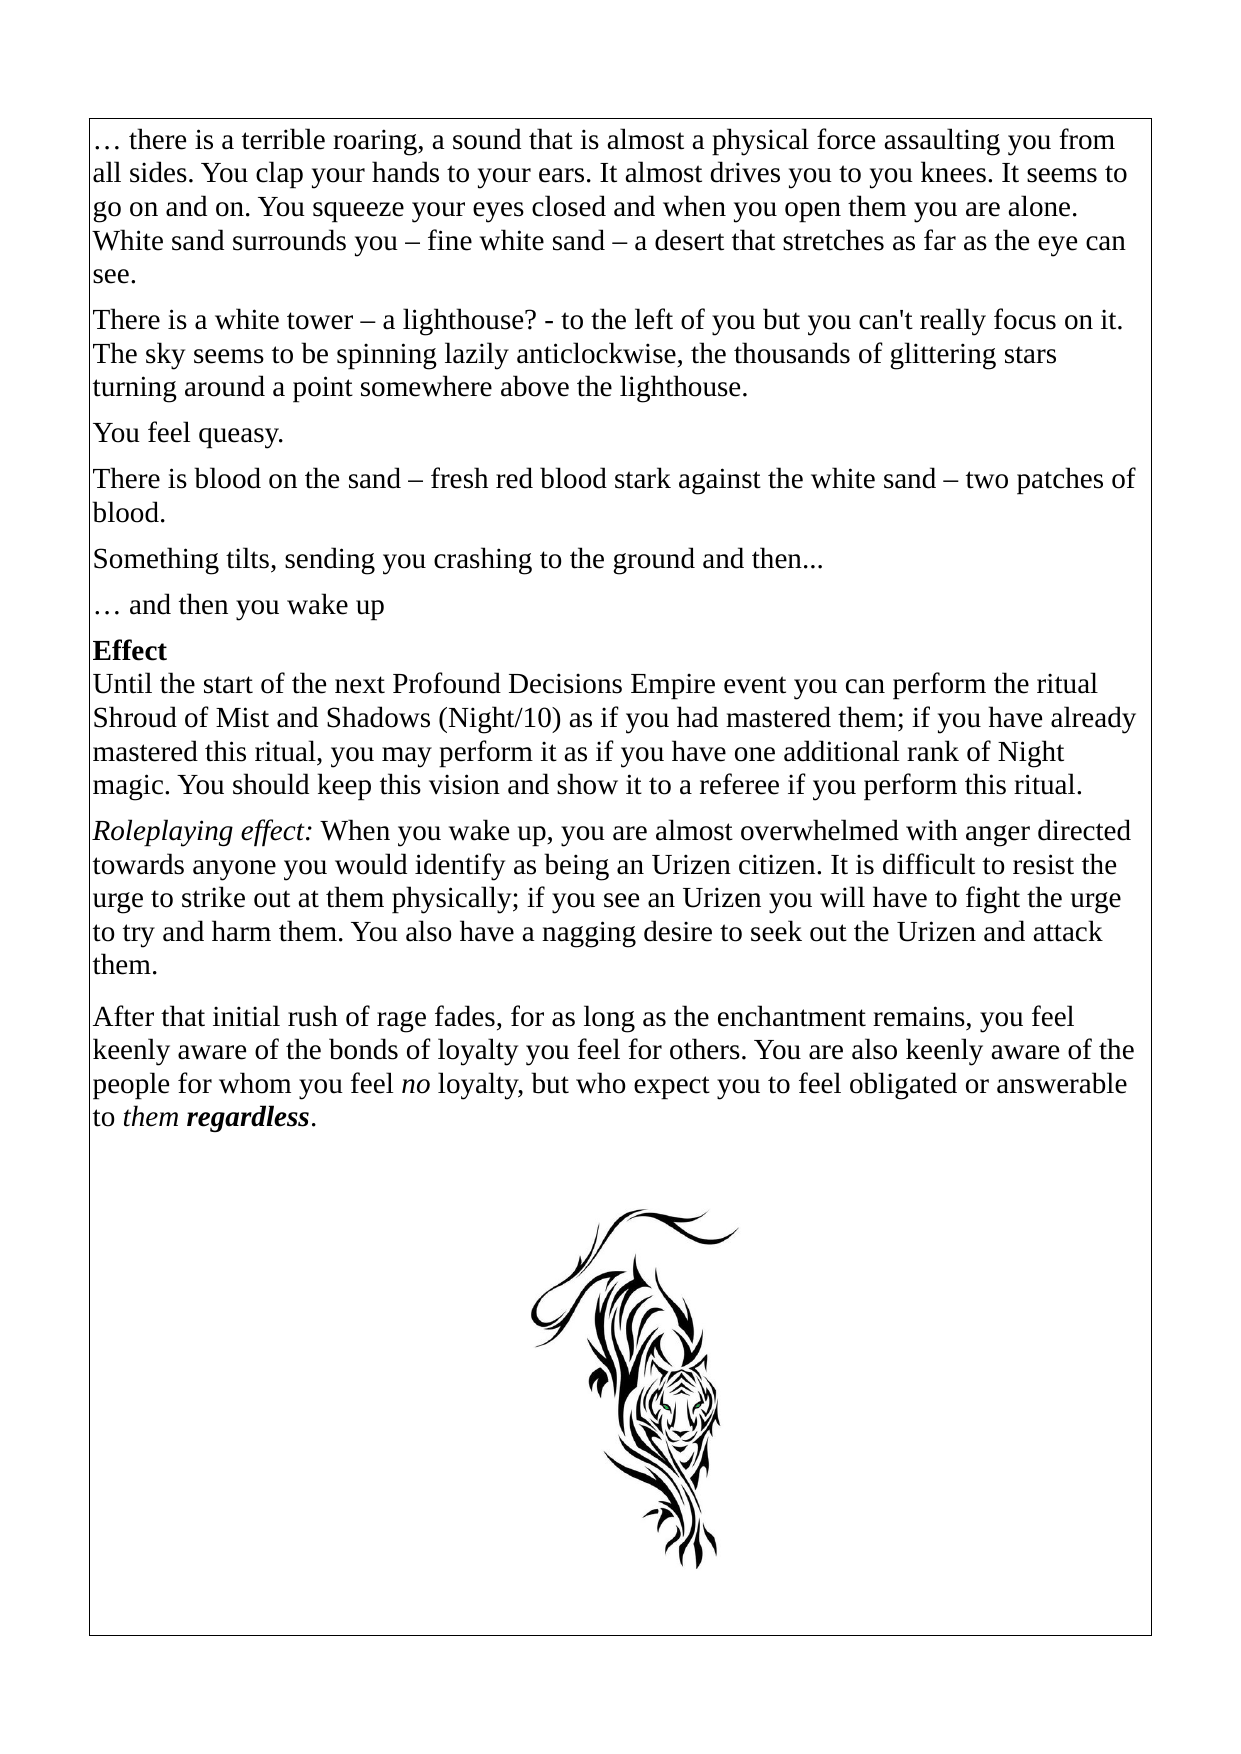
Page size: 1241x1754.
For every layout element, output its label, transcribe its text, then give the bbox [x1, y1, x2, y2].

text After that initial rush of rage fades, for as long as the enchantment remains, you feel keenly aware of the bonds of loyalty you feel for others. You are also keenly aware of the people for whom you feel no loyalty, but who expect you to feel obligated or answerable to them regardless. [92, 999, 1148, 1133]
text Something tilts, sending you crashing to the ground and then... [92, 541, 1148, 574]
text You feel queasy. [92, 415, 1148, 449]
text … there is a terrible roaring, a sound that is almost a physical force assaulting you from all sides. You clap your hands to your ears. It almost drives you to you knees. It seems to go on and on. You squeeze your eyes closed and when you open them you are alone. White sand surrounds you – fine white sand – a desert that stretches as far as the eye can see. [92, 122, 1148, 290]
text There is a white tower – a lighthouse? - to the left of you but you can't really focus on it. The sky seems to be spinning lazily anticlockwise, the thousands of glittering stars turning around a point somewhere above the lighthouse. [92, 302, 1148, 403]
text … and then you wake up [92, 587, 1148, 621]
text There is blood on the sand – fresh red blood stark against the white sand – two patches of blood. [92, 461, 1148, 528]
text Roleplaying effect: When you wake up, you are almost overwhelmed with anger directed towards anyone you would identify as being an Urizen citizen. It is difficult to resist the urge to strike out at them physically; if you see an Urizen you will have to fight the urge to try and harm them. You also have a nagging desire to seek out the Urizen and attack them. [92, 813, 1148, 981]
text Effect Until the start of the next Profound Decisions Empire event you can perform the ritual Shroud of Mist and Shadows (Night/10) as if you had mastered them; if you have already mastered this ritual, you may perform it as if you have one additional rank of Night magic. You should keep this vision and show it to a referee if you perform this ritual. [92, 633, 1148, 801]
picture [525, 1201, 762, 1580]
